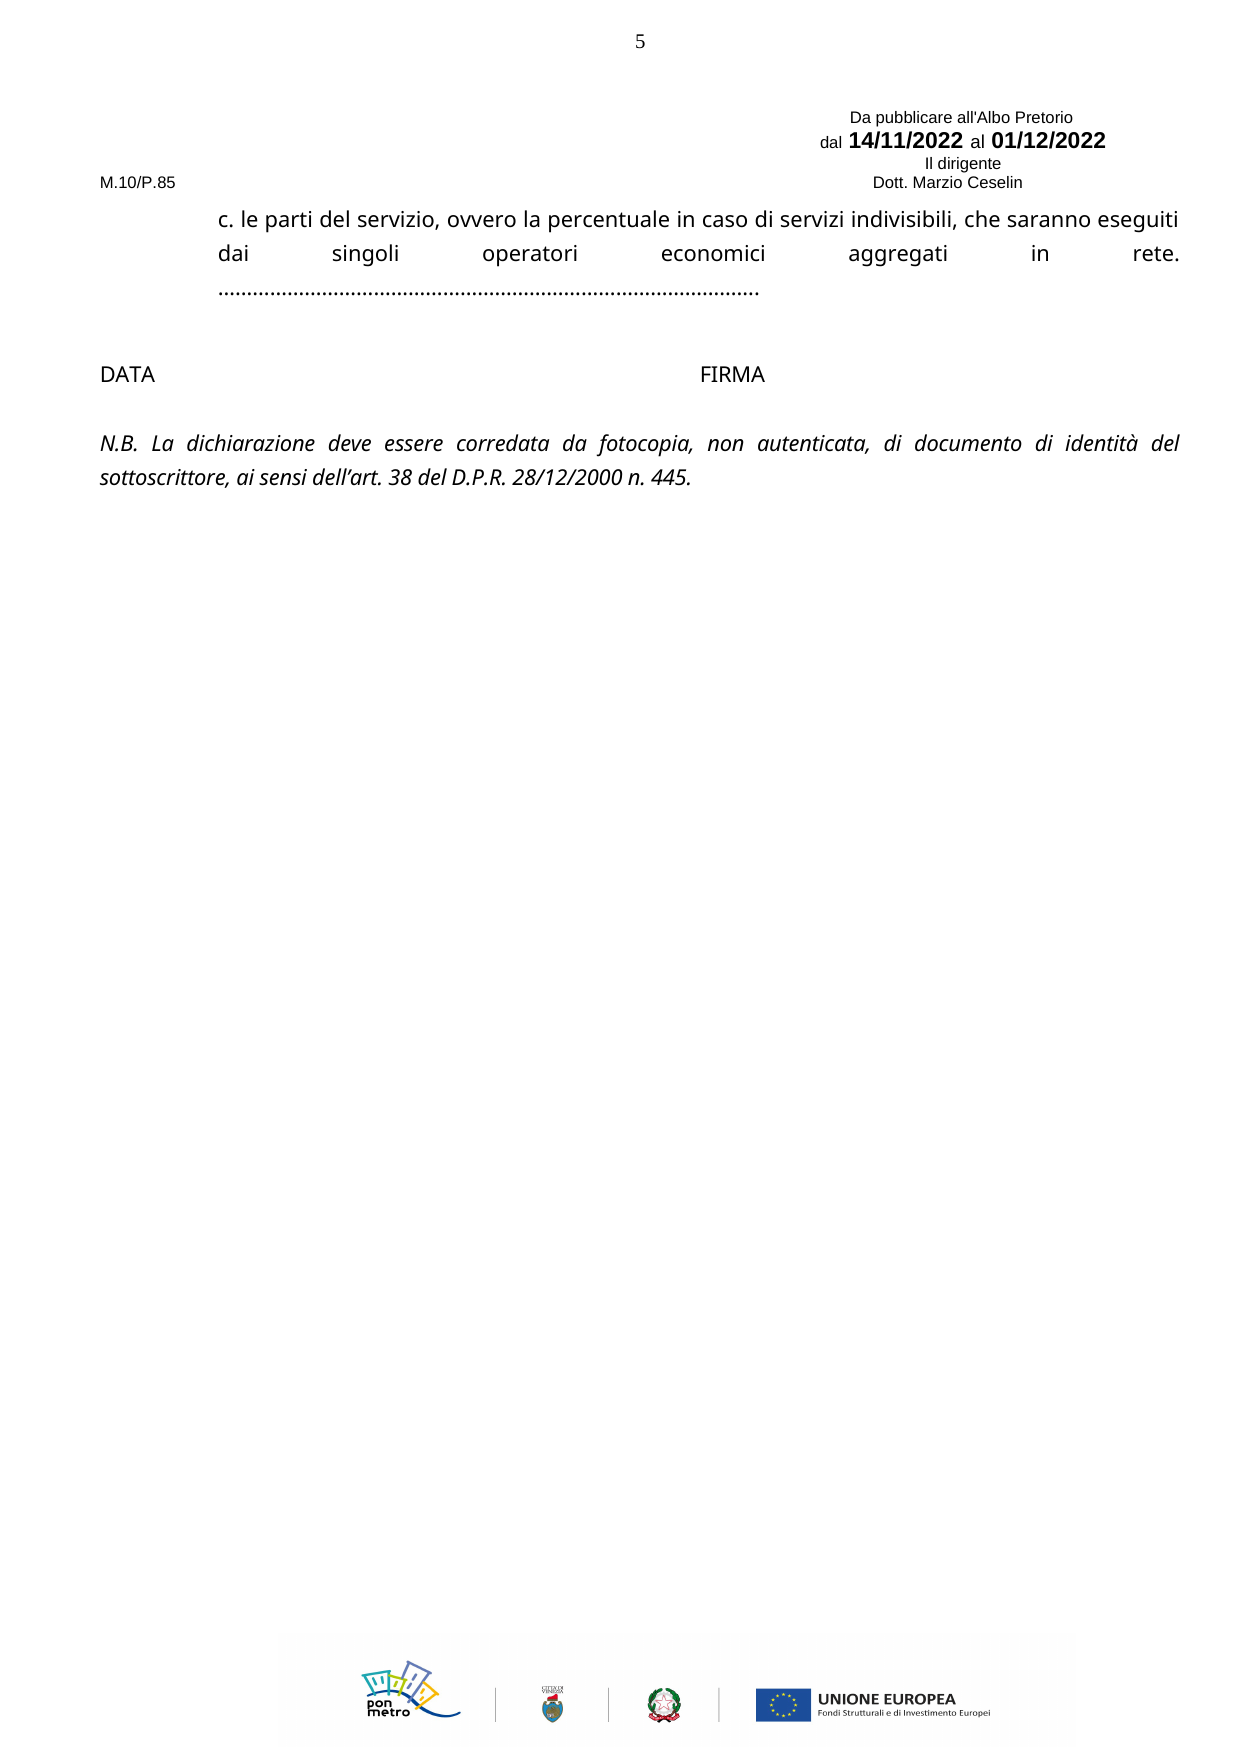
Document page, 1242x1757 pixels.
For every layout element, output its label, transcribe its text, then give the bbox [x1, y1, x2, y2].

text DATA FIRMA [99, 359, 1180, 389]
picture [277, 1633, 1077, 1747]
text N.B. La dichiarazione deve essere corredata da fotocopia, non autenticata, di documento di identità del sottoscrittore, ai sensi dell’art. 38 del D.P.R. 28/12/2000 n. 445. [99, 427, 1180, 491]
list c. le parti del servizio, ovvero la percentuale in caso di servizi indivisibili, che saranno eseguiti dai singoli operatori economici aggregati in rete. …………………………………………………………………………………. [188, 204, 1180, 302]
